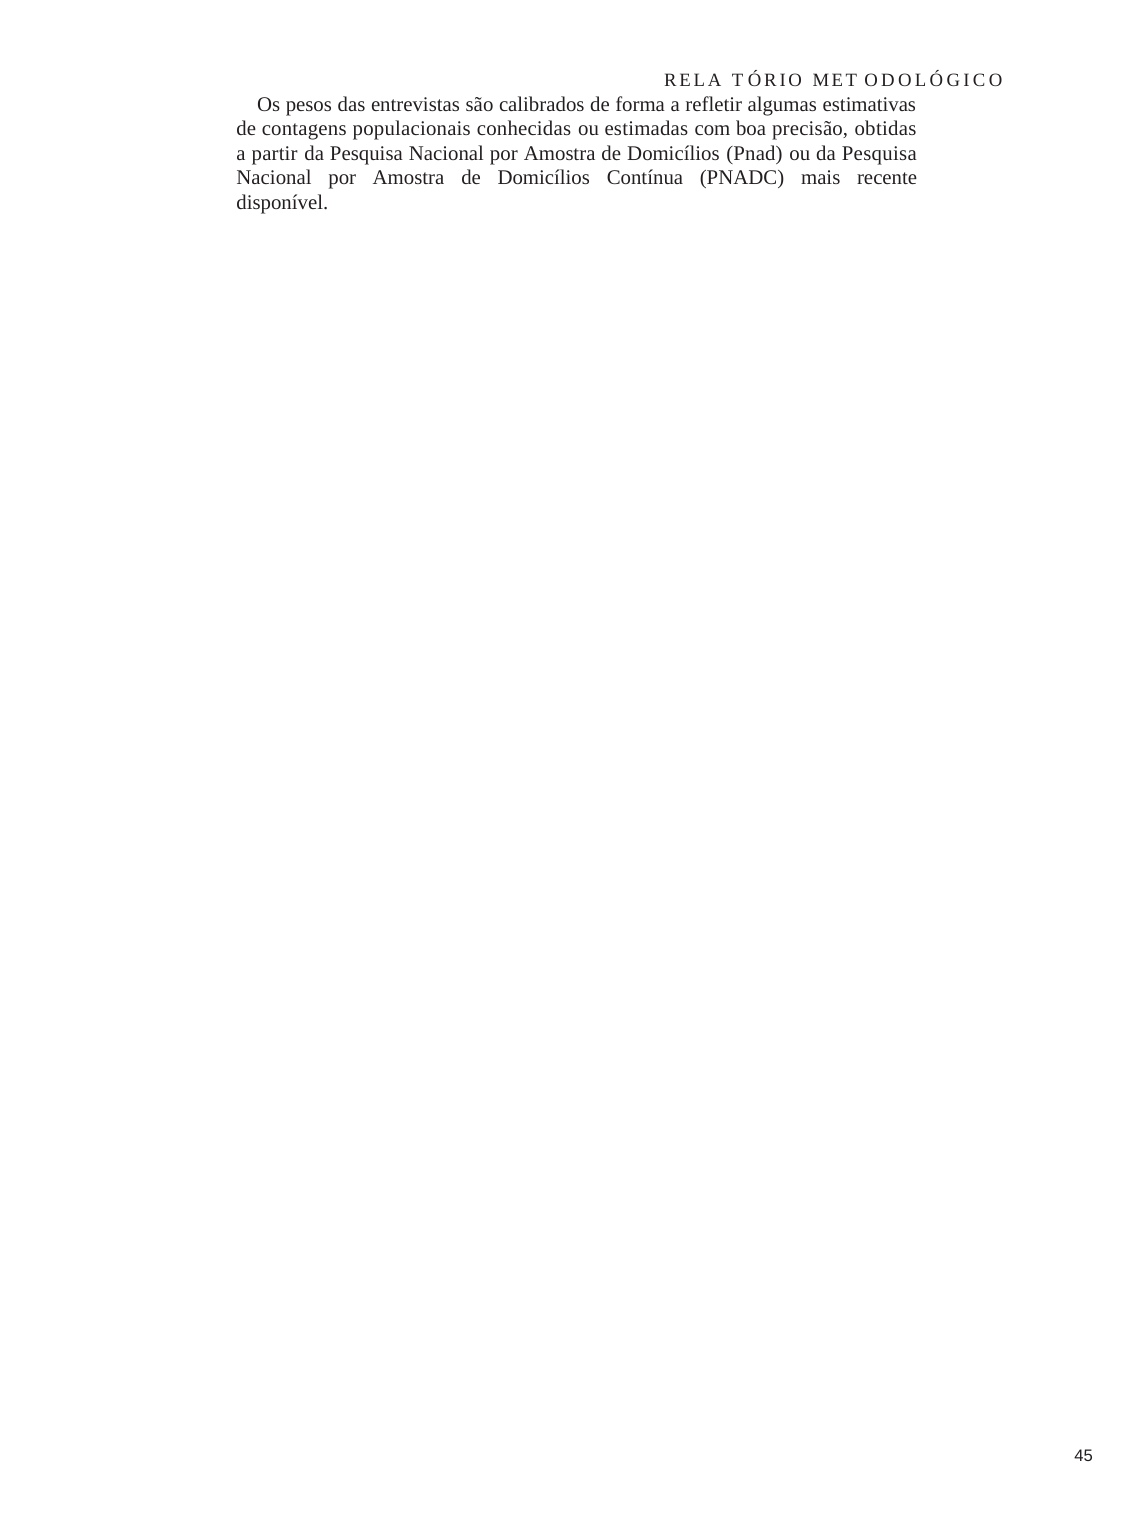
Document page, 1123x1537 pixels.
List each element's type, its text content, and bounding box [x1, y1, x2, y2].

text Os pesos das entrevistas são calibrados de forma a refletir algumas estimativas de contagens populacionais conhecidas ou estimadas com boa precisão, obtidas a partir da Pesquisa Nacional por Amostra de Domicílios (Pnad) ou da Pesquisa Nacional por Amostra de Domicílios Contínua (PNADC) mais recente disponível. [236, 92, 917, 214]
